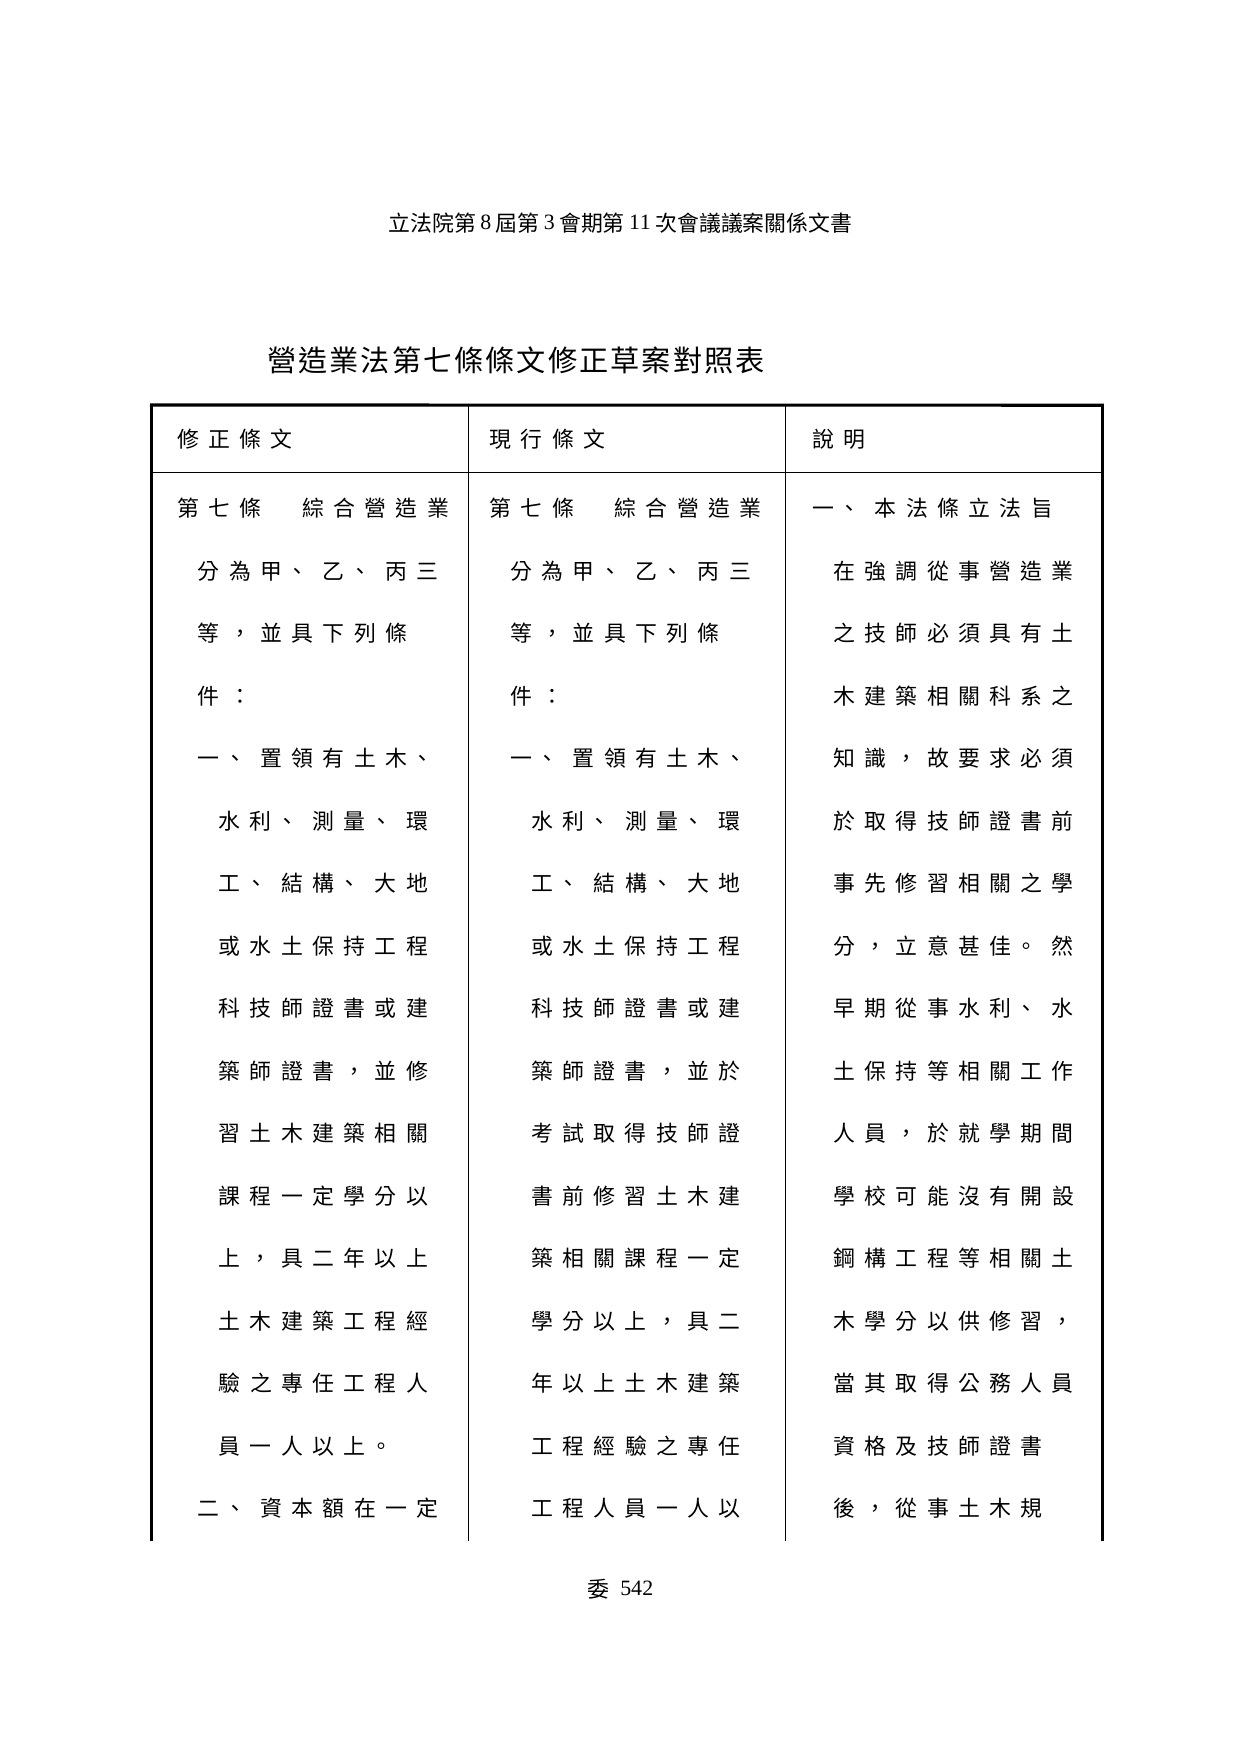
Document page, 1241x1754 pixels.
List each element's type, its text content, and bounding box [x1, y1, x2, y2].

table_header 營造業法第七條條文修正草案對照表 [151, 313, 1102, 403]
table_cell 修正條文 [153, 407, 468, 472]
table_cell 第七條 綜合營造業分為甲、乙、丙三等，並具下列條件： 一、置領有土木、水利、測量、環工、結構、大地或水土保持工程科技師證書或建築師證書，並修習土木建築相關課程一定學分以上，具二年以上土木建築工程經驗之專任工程人員一人以上。 二、資本額在一定 [153, 473, 468, 1541]
table_cell 現行條文 [469, 407, 785, 472]
table_cell 說明 [786, 407, 1101, 472]
table_cell 一、本法條立法旨在強調從事營造業之技師必須具有土木建築相關科系之知識，故要求必須於取得技師證書前事先修習相關之學分，立意甚佳。然早期從事水利、水土保持等相關工作人員，於就學期間學校可能沒有開設鋼構工程等相關土木學分以供修習，當其取得公務人員資格及技師證書後，從事土木規 [786, 473, 1101, 1541]
table_cell 第七條 綜合營造業分為甲、乙、丙三等，並具下列條件： 一、置領有土木、水利、測量、環工、結構、大地或水土保持工程科技師證書或建築師證書，並於考試取得技師證書前修習土木建築相關課程一定學分以上，具二年以上土木建築工程經驗之專任工程人員一人以 [469, 473, 785, 1541]
